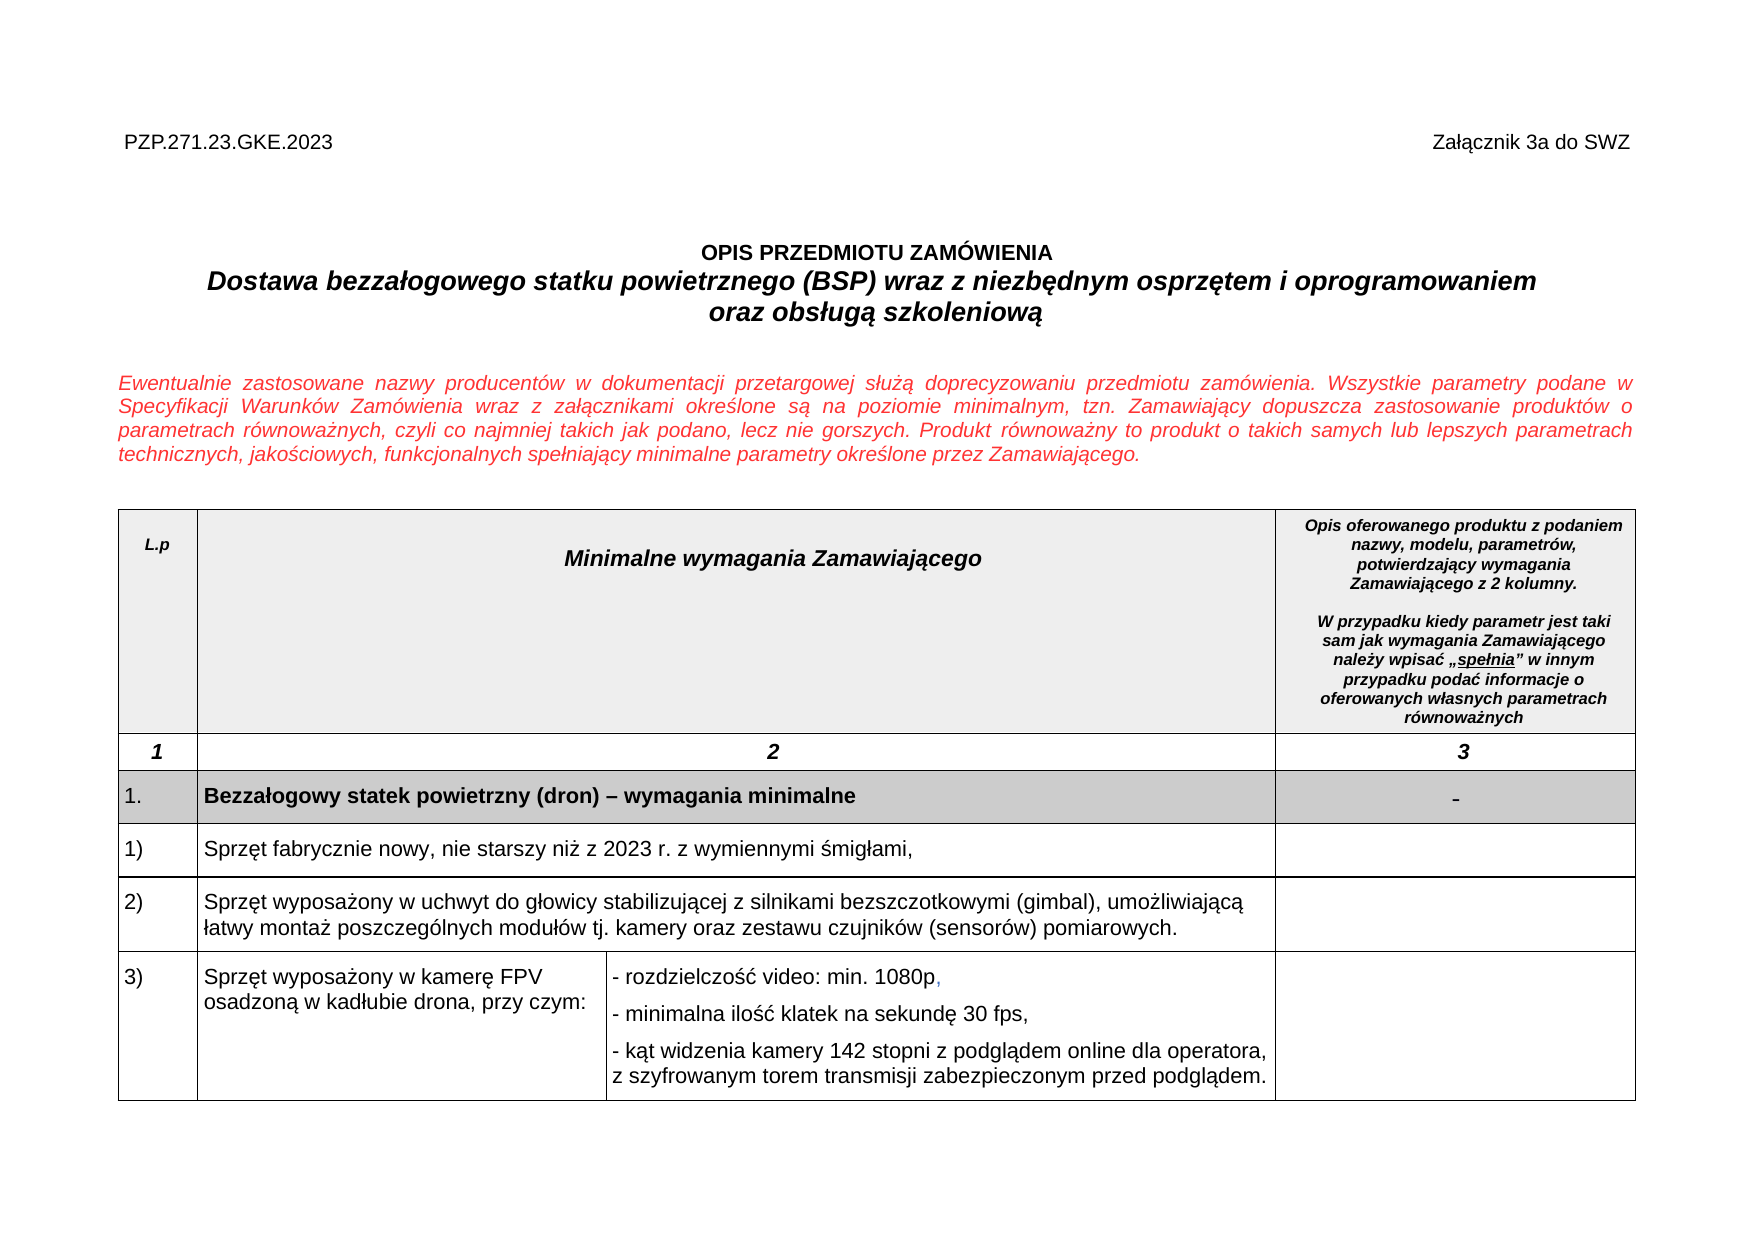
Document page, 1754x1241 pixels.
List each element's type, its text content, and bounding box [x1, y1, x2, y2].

table_cell 1 [119, 734, 197, 770]
table_cell Sprzęt fabrycznie nowy, nie starszy niż z 2023 r. z wymiennymi śmigłami, [198, 824, 1275, 876]
table_header Minimalne wymagania Zamawiającego [198, 510, 1275, 732]
table_cell [1276, 878, 1635, 951]
text Ewentualnie zastosowane nazwy producentów w dokumentacji przetargowej służą doprecyzowaniu przedmiotu zamówienia. Wszystkie parametry podane w Specyfikacji Warunków Zamówienia wraz z załącznikami określone są na poziomie minimalnym, tzn. Zamawiający dopuszcza zastosowanie produktów o parametrach równoważnych, czyli co najmniej takich jak podano, lecz nie gorszych. Produkt równoważny to produkt o takich samych lub lepszych parametrach technicznych, jakościowych, funkcjonalnych spełniający minimalne parametry określone przez Zamawiającego. [118, 370, 1636, 466]
table_cell 2 [198, 734, 1275, 770]
text Dostawa bezzałogowego statku powietrznego (BSP) wraz z niezbędnym osprzętem i oprogramowaniem oraz obsługą szkoleniową [118, 265, 1636, 327]
table_cell Bezzałogowy statek powietrzny (dron) – wymagania minimalne [198, 771, 1275, 823]
table_cell 2) [119, 878, 197, 951]
table_cell [1276, 824, 1635, 876]
text OPIS PRZEDMIOTU ZAMÓWIENIA [118, 239, 1636, 265]
table_cell 1) [119, 824, 197, 876]
table_cell 3 [1276, 734, 1635, 770]
table_cell Sprzęt wyposażony w uchwyt do głowicy stabilizującej z silnikami bezszczotkowymi (gimbal), umożliwiającą łatwy montaż poszczególnych modułów tj. kamery oraz zestawu czujników (sensorów) pomiarowych. [198, 878, 1275, 951]
table_header PZP.271.23.GKE.2023 [118, 118, 877, 165]
table_cell 1. [119, 771, 197, 823]
table_cell - rozdzielczość video: min. 1080p, - minimalna ilość klatek na sekundę 30 fps, - kąt widzenia kamery 142 stopni z podglądem online dla operatora, z szyfrowanym torem transmisji zabezpieczonym przed podglądem. [607, 952, 1275, 1100]
table_header Załącznik 3a do SWZ [877, 118, 1636, 165]
table_cell Sprzęt wyposażony w kamerę FPV osadzoną w kadłubie drona, przy czym: [198, 952, 606, 1100]
table_header Opis oferowanego produktu z podaniem nazwy, modelu, parametrów, potwierdzający wymagania Zamawiającego z 2 kolumny. W przypadku kiedy parametr jest taki sam jak wymagania Zamawiającego należy wpisać „spełnia” w innym przypadku podać informacje o oferowanych własnych parametrach równoważnych [1276, 510, 1635, 732]
table_cell 3) [119, 952, 197, 1100]
table_cell - [1276, 771, 1635, 823]
table_cell [1276, 952, 1635, 1100]
table_header L.p [119, 510, 197, 732]
